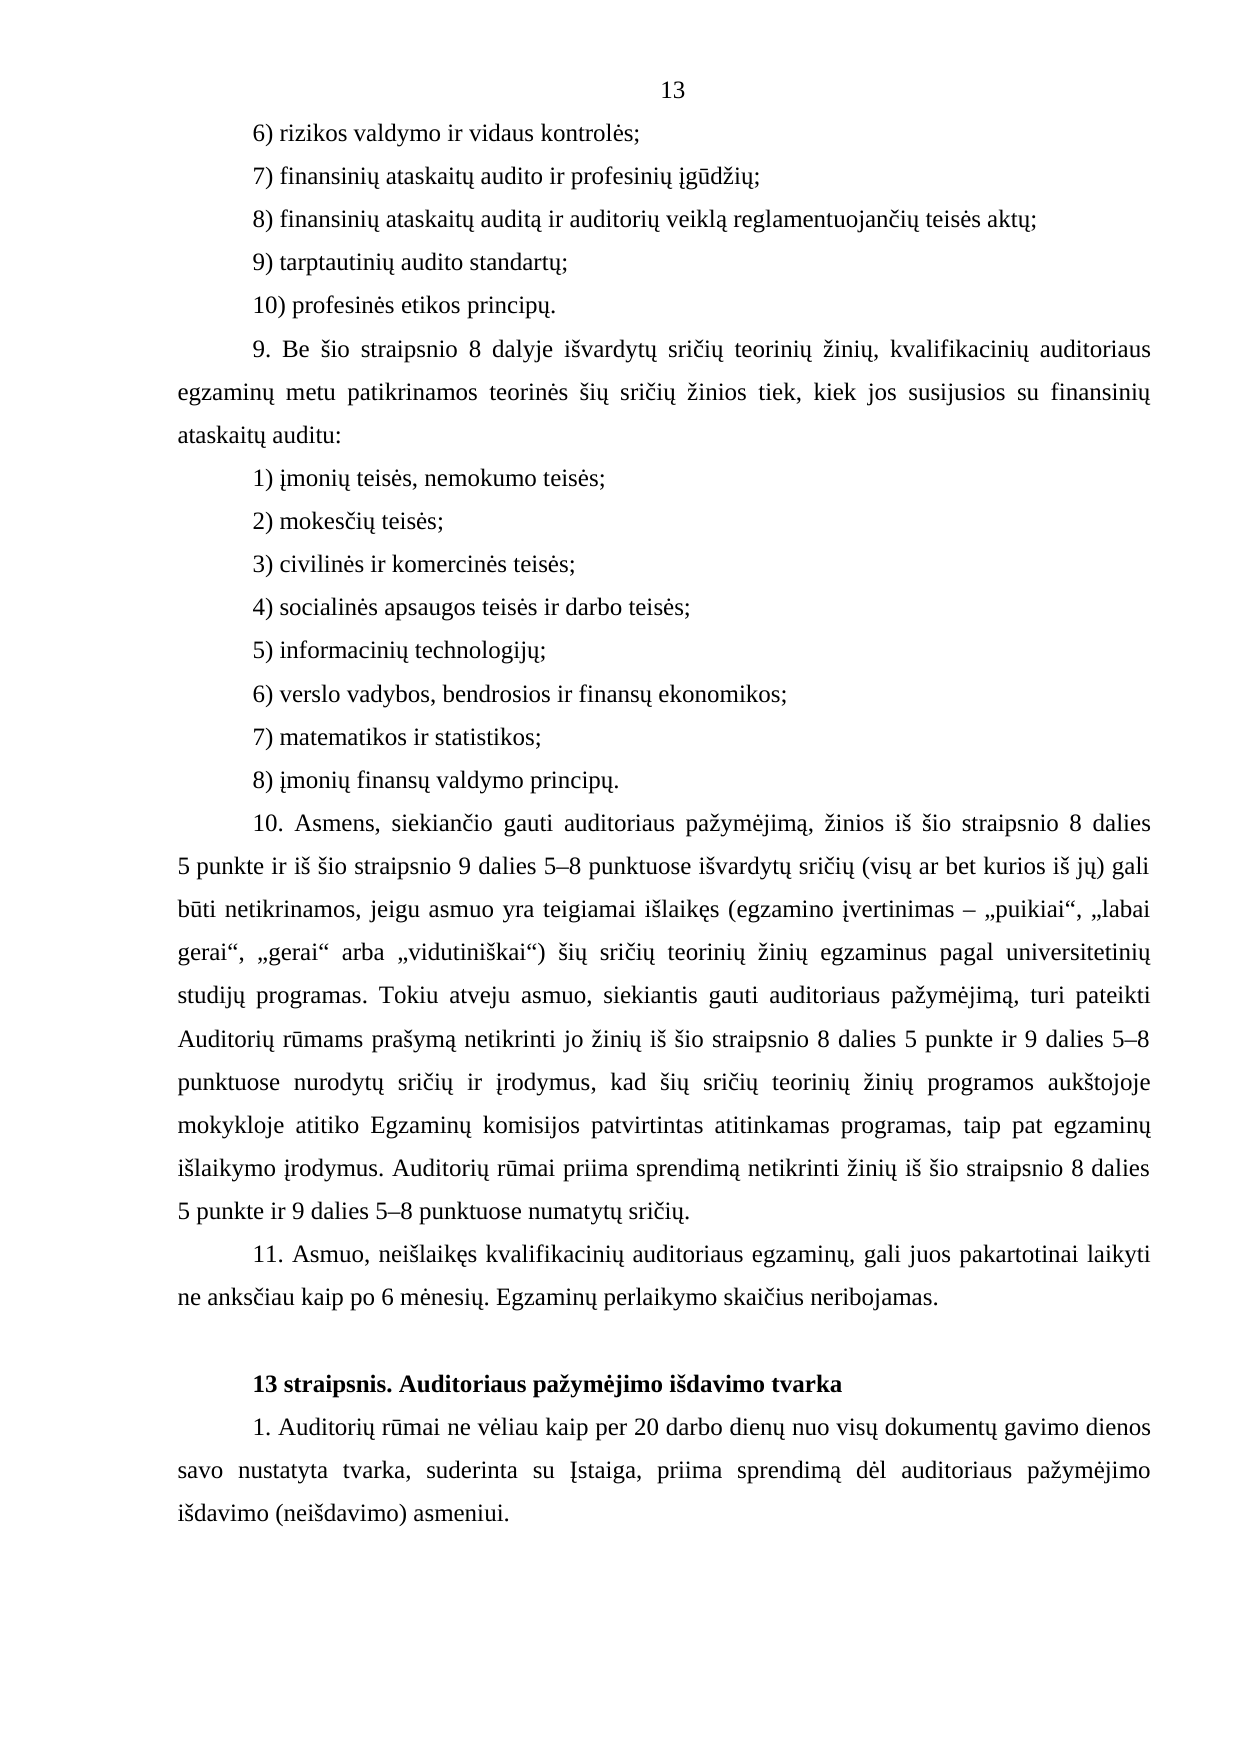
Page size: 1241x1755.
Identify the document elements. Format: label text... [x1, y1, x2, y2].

text 7) finansinių ataskaitų audito ir profesinių įgūdžių; [177, 161, 1152, 190]
text 2) mokesčių teisės; [177, 506, 1152, 535]
text 1) įmonių teisės, nemokumo teisės; [177, 463, 1152, 492]
text 9. Be šio straipsnio 8 dalyje išvardytų sričių teorinių žinių, kvalifikacinių auditoriaus egzaminų metu patikrinamos teorinės šių sričių žinios tiek, kiek jos susijusios su finansinių ataskaitų auditu: [177, 334, 1152, 449]
text 9) tarptautinių audito standartų; [177, 247, 1152, 276]
text 6) verslo vadybos, bendrosios ir finansų ekonomikos; [177, 679, 1152, 707]
text 5) informacinių technologijų; [177, 636, 1152, 664]
text 3) civilinės ir komercinės teisės; [177, 549, 1152, 578]
text 10) profesinės etikos principų. [177, 291, 1152, 319]
text 13 straipsnis. Auditoriaus pažymėjimo išdavimo tvarka [177, 1369, 1152, 1397]
text 4) socialinės apsaugos teisės ir darbo teisės; [177, 592, 1152, 621]
text 7) matematikos ir statistikos; [177, 722, 1152, 751]
text 10. Asmens, siekiančio gauti auditoriaus pažymėjimą, žinios iš šio straipsnio 8 dalies 5 punkte ir iš šio straipsnio 9 dalies 5–8 punktuose išvardytų sričių (visų ar bet kurios iš jų) gali būti netikrinamos, jeigu asmuo yra teigiamai išlaikęs (egzamino įvertinimas – „puikiai“, „labai gerai“, „gerai“ arba „vidutiniškai“) šių sričių teorinių žinių egzaminus pagal universitetinių studijų programas. Tokiu atveju asmuo, siekiantis gauti auditoriaus pažymėjimą, turi pateikti Auditorių rūmams prašymą netikrinti jo žinių iš šio straipsnio 8 dalies 5 punkte ir 9 dalies 5–8 punktuose nurodytų sričių ir įrodymus, kad šių sričių teorinių žinių programos aukštojoje mokykloje atitiko Egzaminų komisijos patvirtintas atitinkamas programas, taip pat egzaminų išlaikymo įrodymus. Auditorių rūmai priima sprendimą netikrinti žinių iš šio straipsnio 8 dalies 5 punkte ir 9 dalies 5–8 punktuose numatytų sričių. [177, 808, 1152, 1225]
text 6) rizikos valdymo ir vidaus kontrolės; [177, 118, 1152, 147]
text 8) įmonių finansų valdymo principų. [177, 765, 1152, 794]
text 1. Auditorių rūmai ne vėliau kaip per 20 darbo dienų nuo visų dokumentų gavimo dienos savo nustatyta tvarka, suderinta su Įstaiga, priima sprendimą dėl auditoriaus pažymėjimo išdavimo (neišdavimo) asmeniui. [177, 1412, 1152, 1527]
text 11. Asmuo, neišlaikęs kvalifikacinių auditoriaus egzaminų, gali juos pakartotinai laikyti ne anksčiau kaip po 6 mėnesių. Egzaminų perlaikymo skaičius neribojamas. [177, 1239, 1152, 1311]
text 8) finansinių ataskaitų auditą ir auditorių veiklą reglamentuojančių teisės aktų; [177, 204, 1152, 233]
